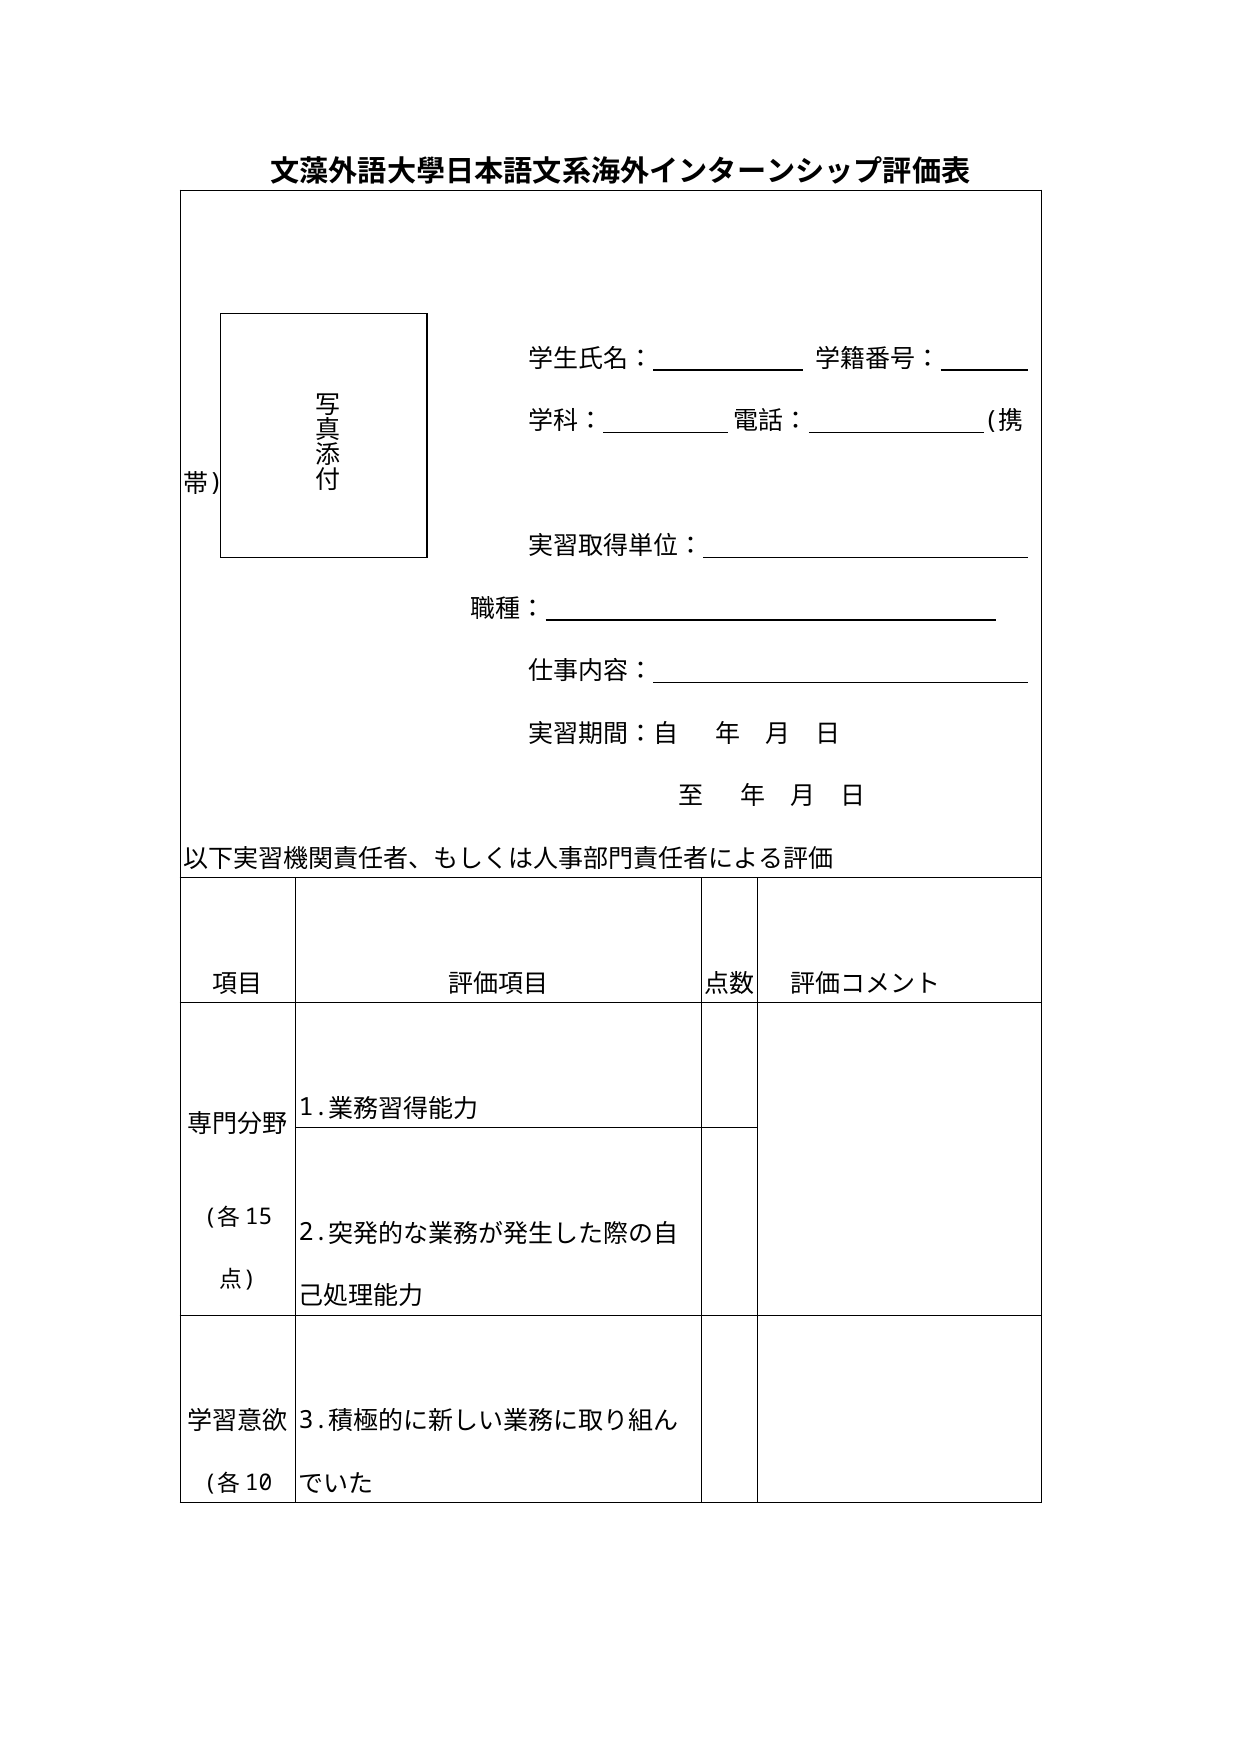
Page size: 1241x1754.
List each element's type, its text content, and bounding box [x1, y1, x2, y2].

table_cell [702, 1316, 757, 1502]
table_cell [758, 1316, 1041, 1502]
table_cell 3.積極的に新しい業務に取り組んでいた [296, 1316, 701, 1502]
table_cell 専門分野 (各15点) [181, 1003, 295, 1314]
table_cell 項目 [181, 878, 295, 1002]
table_cell [702, 1003, 757, 1127]
table_header 学生氏名： 学籍番号： 学科： 電話： (携帯) 実習取得単位： 職種： 仕事内容： 実習期間：自 年 月 日 至 年 月 日 以下実習機関責任者、もしくは人事部門責任者による評価 [181, 191, 1041, 877]
table_cell 学習意欲 (各10 [181, 1316, 295, 1502]
table_cell 評価コメント [758, 878, 1041, 1002]
table_cell [758, 1003, 1041, 1314]
table_cell 点数 [702, 878, 757, 1002]
table_cell 1.業務習得能力 [296, 1003, 701, 1127]
text 文藻外語大學日本語文系海外インターンシップ評価表 [177, 127, 1063, 189]
table_cell 評価項目 [296, 878, 701, 1002]
table_cell [702, 1128, 757, 1314]
table_cell 2.突発的な業務が発生した際の自己処理能力 [296, 1128, 701, 1314]
